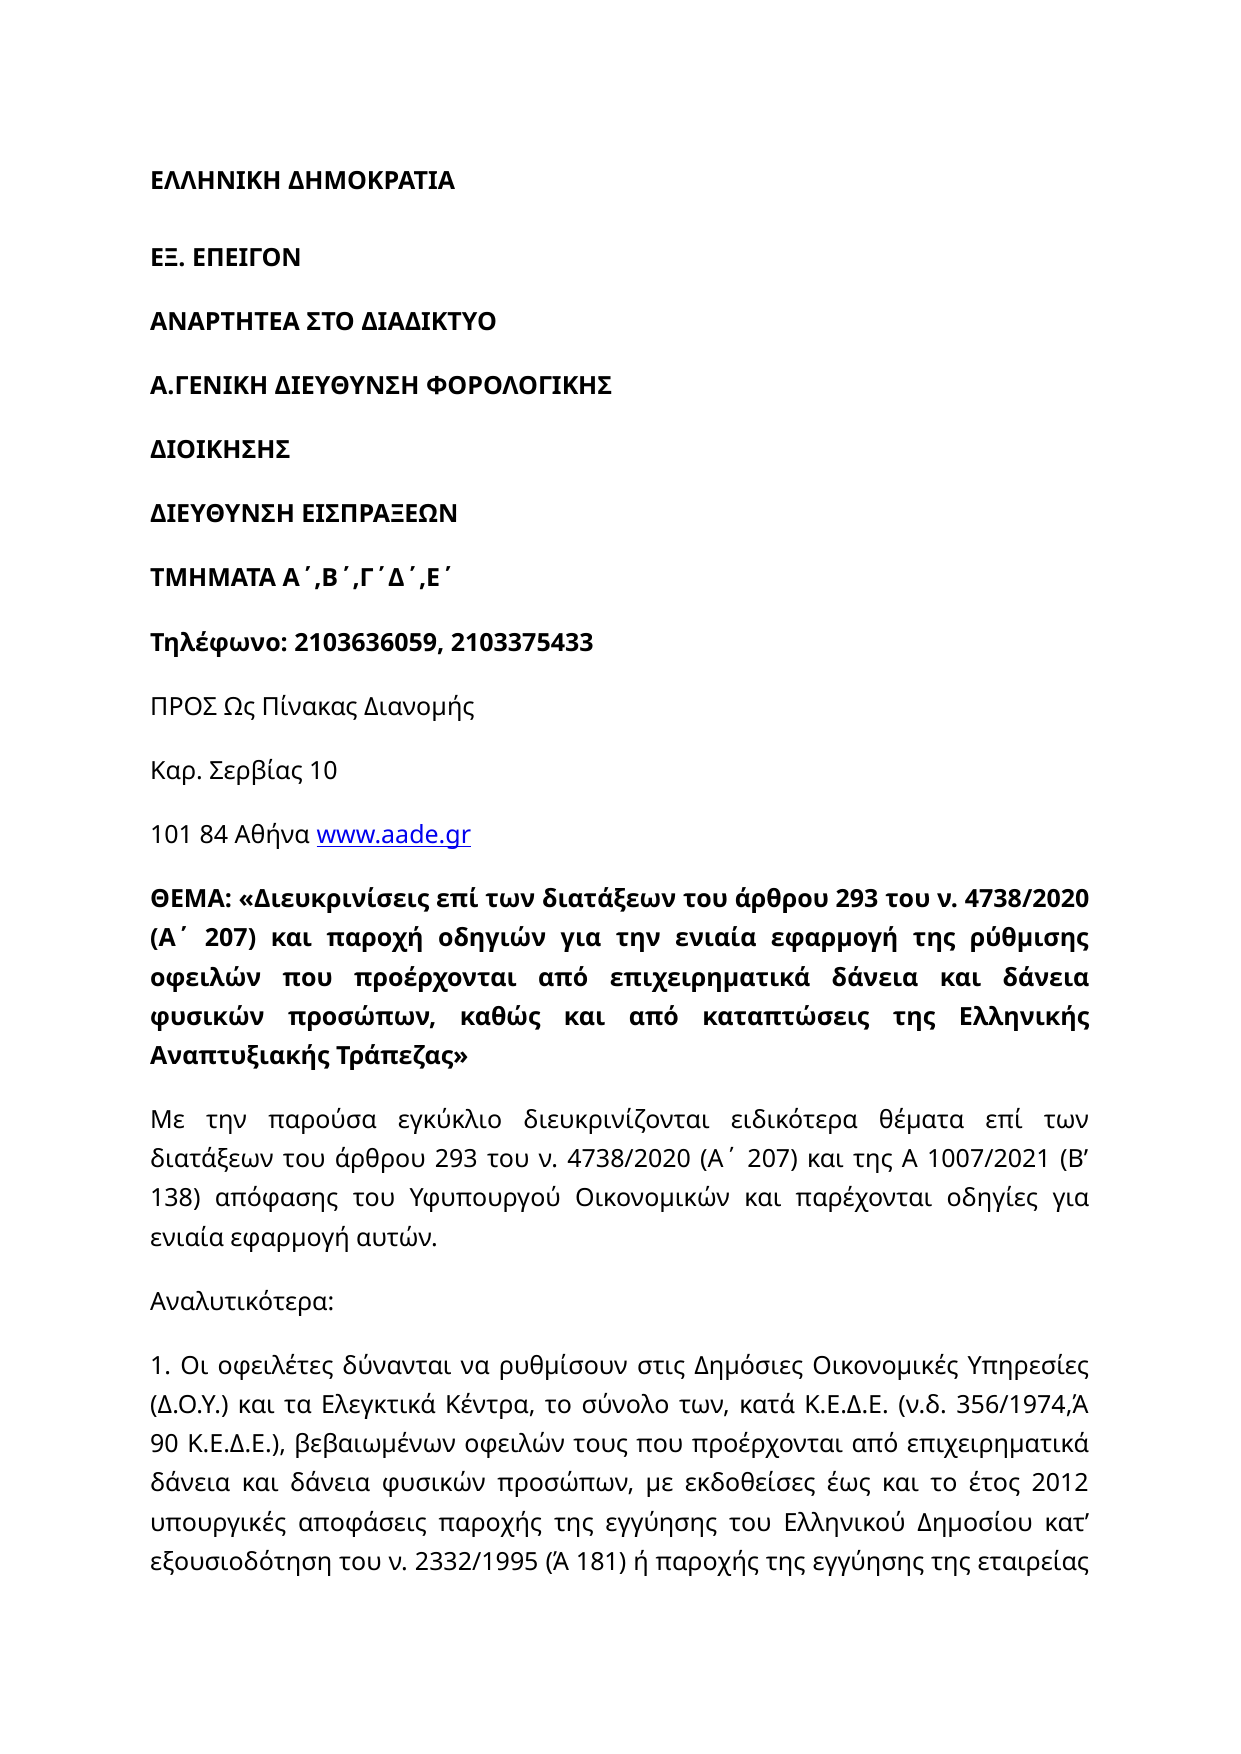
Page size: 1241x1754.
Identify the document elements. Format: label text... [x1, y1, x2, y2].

text Α.ΓΕΝΙΚΗ ΔΙΕΥΘΥΝΣΗ ΦΟΡΟΛΟΓΙΚΗΣ [150, 367, 1090, 402]
text ΠΡΟΣ Ως Πίνακας Διανομής [150, 688, 1090, 722]
text Καρ. Σερβίας 10 [150, 752, 1090, 787]
text ΘΕΜΑ: «Διευκρινίσεις επί των διατάξεων του άρθρου 293 του ν. 4738/2020 (Α΄ 207) και παροχή οδηγιών για την ενιαία εφαρμογή της ρύθμισης οφειλών που προέρχονται από επιχειρηματικά δάνεια και δάνεια φυσικών προσώπων, καθώς και από καταπτώσεις της Ελληνικής Αναπτυξιακής Τράπεζας» [150, 881, 1090, 1072]
text 101 84 Αθήνα www.aade.gr [150, 817, 1090, 851]
title ΕΛΛΗΝΙΚΗ ΔΗΜΟΚΡΑΤΙΑ [150, 162, 1090, 197]
text ΔΙΟΙΚΗΣΗΣ [150, 432, 1090, 466]
text ΕΞ. ΕΠΕΙΓΟΝ [150, 239, 1090, 273]
text ΤΜΗΜΑΤΑ Α΄,Β΄,Γ΄Δ΄,Ε΄ [150, 560, 1090, 594]
text Με την παρούσα εγκύκλιο διευκρινίζονται ειδικότερα θέματα επί των διατάξεων του άρθρου 293 του ν. 4738/2020 (Α΄ 207) και της Α 1007/2021 (Β’ 138) απόφασης του Υφυπουργού Οικονομικών και παρέχονται οδηγίες για ενιαία εφαρμογή αυτών. [150, 1102, 1090, 1253]
text 1. Oι οφειλέτες δύνανται να ρυθμίσουν στις Δημόσιες Οικονομικές Υπηρεσίες (Δ.Ο.Υ.) και τα Ελεγκτικά Κέντρα, το σύνολο των, κατά Κ.Ε.Δ.Ε. (ν.δ. 356/1974,Ά 90 Κ.Ε.Δ.Ε.), βεβαιωμένων οφειλών τους που προέρχονται από επιχειρηματικά δάνεια και δάνεια φυσικών προσώπων, με εκδοθείσες έως και το έτος 2012 υπουργικές αποφάσεις παροχής της εγγύησης του Ελληνικού Δημοσίου κατ’ εξουσιοδότηση του ν. 2332/1995 (Ά 181) ή παροχής της εγγύησης της εταιρείας [150, 1347, 1090, 1577]
text ΑΝΑΡΤΗΤΕΑ ΣΤΟ ΔΙΑΔΙΚΤΥΟ [150, 303, 1090, 337]
text Αναλυτικότερα: [150, 1283, 1090, 1317]
text Τηλέφωνο: 2103636059, 2103375433 [150, 624, 1090, 658]
text ΔΙΕΥΘΥΝΣΗ ΕΙΣΠΡΑΞΕΩΝ [150, 496, 1090, 530]
